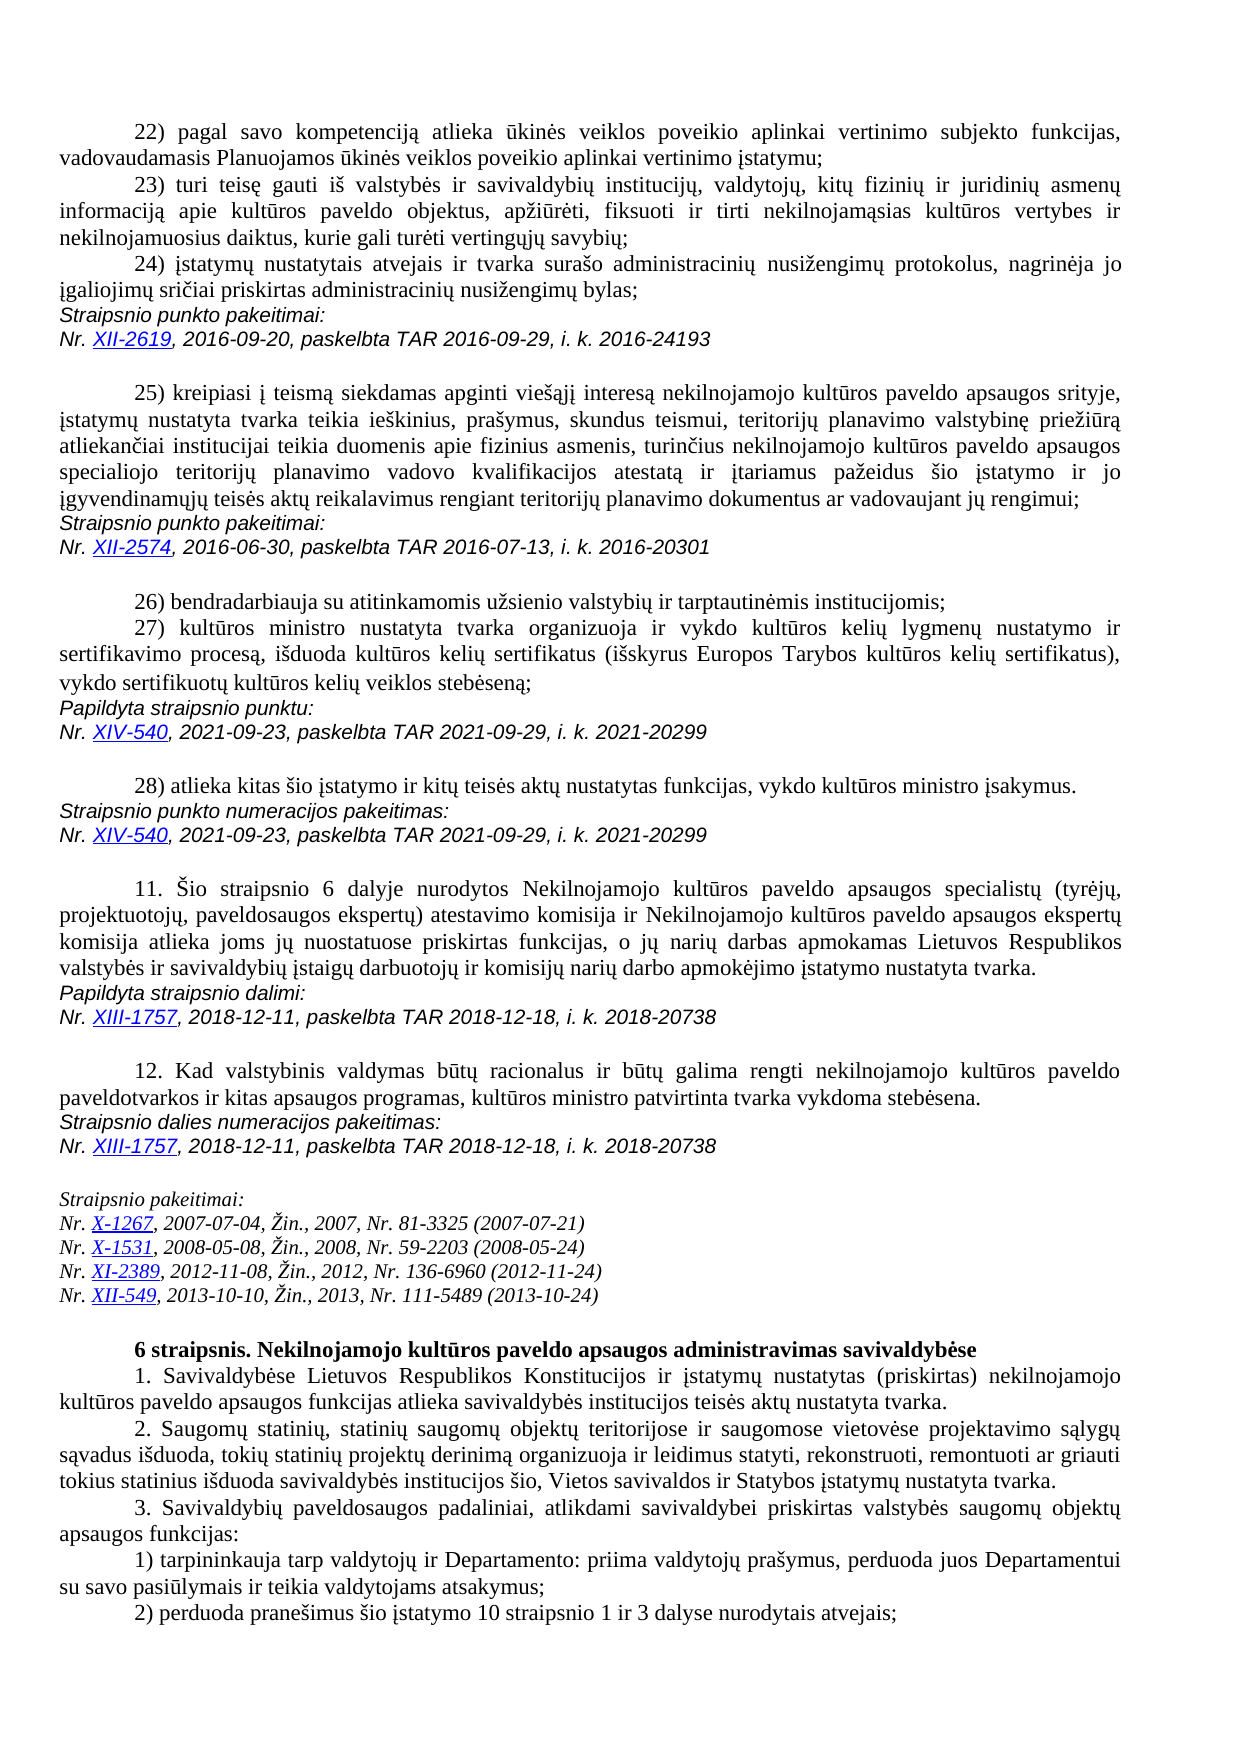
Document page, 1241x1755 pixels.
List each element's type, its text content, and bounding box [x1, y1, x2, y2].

text 23) turi teisę gauti iš valstybės ir savivaldybių institucijų, valdytojų, kitų fizinių ir juridinių asmenų informaciją apie kultūros paveldo objektus, apžiūrėti, fiksuoti ir tirti nekilnojamąsias kultūros vertybes ir nekilnojamuosius daiktus, kurie gali turėti vertingųjų savybių; [59, 171, 1122, 250]
text Nr. XII-2619, 2016-09-20, paskelbta TAR 2016-09-29, i. k. 2016-24193 [59, 327, 1122, 351]
text 1. Savivaldybėse Lietuvos Respublikos Konstitucijos ir įstatymų nustatytas (priskirtas) nekilnojamojo kultūros paveldo apsaugos funkcijas atlieka savivaldybės institucijos teisės aktų nustatyta tvarka. [59, 1362, 1122, 1415]
text 2) perduoda pranešimus šio įstatymo 10 straipsnio 1 ir 3 dalyse nurodytais atvejais; [59, 1599, 1122, 1626]
text 11. Šio straipsnio 6 dalyje nurodytos Nekilnojamojo kultūros paveldo apsaugos specialistų (tyrėjų, projektuotojų, paveldosaugos ekspertų) atestavimo komisija ir Nekilnojamojo kultūros paveldo apsaugos ekspertų komisija atlieka joms jų nuostatuose priskirtas funkcijas, o jų narių darbas apmokamas Lietuvos Respublikos valstybės ir savivaldybių įstaigų darbuotojų ir komisijų narių darbo apmokėjimo įstatymo nustatyta tvarka. [59, 875, 1122, 981]
text 22) pagal savo kompetenciją atlieka ūkinės veiklos poveikio aplinkai vertinimo subjekto funkcijas, vadovaudamasis Planuojamos ūkinės veiklos poveikio aplinkai vertinimo įstatymu; [59, 118, 1122, 171]
text 26) bendradarbiauja su atitinkamomis užsienio valstybių ir tarptautinėmis institucijomis; [59, 588, 1122, 614]
text Papildyta straipsnio punktu: [59, 696, 1122, 719]
text Nr. XII-2574, 2016-06-30, paskelbta TAR 2016-07-13, i. k. 2016-20301 [59, 535, 1122, 559]
text Straipsnio punkto pakeitimai: [59, 303, 1122, 327]
text Nr. X-1267, 2007-07-04, Žin., 2007, Nr. 81-3325 (2007-07-21) [59, 1211, 1122, 1235]
text Nr. XIV-540, 2021-09-23, paskelbta TAR 2021-09-29, i. k. 2021-20299 [59, 719, 1122, 743]
text 28) atlieka kitas šio įstatymo ir kitų teisės aktų nustatytas funkcijas, vykdo kultūros ministro įsakymus. [59, 772, 1122, 798]
subtitle 6 straipsnis. Nekilnojamojo kultūros paveldo apsaugos administravimas savivaldybėse [134, 1336, 1122, 1362]
text Papildyta straipsnio dalimi: [59, 981, 1122, 1004]
text 25) kreipiasi į teismą siekdamas apginti viešąjį interesą nekilnojamojo kultūros paveldo apsaugos srityje, įstatymų nustatyta tvarka teikia ieškinius, prašymus, skundus teismui, teritorijų planavimo valstybinę priežiūrą atliekančiai institucijai teikia duomenis apie fizinius asmenis, turinčius nekilnojamojo kultūros paveldo apsaugos specialiojo teritorijų planavimo vadovo kvalifikacijos atestatą ir įtariamus pažeidus šio įstatymo ir jo įgyvendinamųjų teisės aktų reikalavimus rengiant teritorijų planavimo dokumentus ar vadovaujant jų rengimui; [59, 379, 1122, 511]
text Straipsnio punkto pakeitimai: [59, 511, 1122, 535]
text Nr. XIV-540, 2021-09-23, paskelbta TAR 2021-09-29, i. k. 2021-20299 [59, 822, 1122, 846]
text Straipsnio punkto numeracijos pakeitimas: [59, 798, 1122, 822]
text Nr. XIII-1757, 2018-12-11, paskelbta TAR 2018-12-18, i. k. 2018-20738 [59, 1004, 1122, 1028]
text Nr. XII-549, 2013-10-10, Žin., 2013, Nr. 111-5489 (2013-10-24) [59, 1283, 1122, 1307]
text Nr. X-1531, 2008-05-08, Žin., 2008, Nr. 59-2203 (2008-05-24) [59, 1235, 1122, 1259]
text 24) įstatymų nustatytais atvejais ir tvarka surašo administracinių nusižengimų protokolus, nagrinėja jo įgaliojimų sričiai priskirtas administracinių nusižengimų bylas; [59, 250, 1122, 303]
text 12. Kad valstybinis valdymas būtų racionalus ir būtų galima rengti nekilnojamojo kultūros paveldo paveldotvarkos ir kitas apsaugos programas, kultūros ministro patvirtinta tvarka vykdoma stebėsena. [59, 1057, 1122, 1110]
text Straipsnio pakeitimai: [59, 1187, 1122, 1211]
text Nr. XIII-1757, 2018-12-11, paskelbta TAR 2018-12-18, i. k. 2018-20738 [59, 1134, 1122, 1158]
text 2. Saugomų statinių, statinių saugomų objektų teritorijose ir saugomose vietovėse projektavimo sąlygų sąvadus išduoda, tokių statinių projektų derinimą organizuoja ir leidimus statyti, rekonstruoti, remontuoti ar griauti tokius statinius išduoda savivaldybės institucijos šio, Vietos savivaldos ir Statybos įstatymų nustatyta tvarka. [59, 1415, 1122, 1494]
text 3. Savivaldybių paveldosaugos padaliniai, atlikdami savivaldybei priskirtas valstybės saugomų objektų apsaugos funkcijas: [59, 1494, 1122, 1547]
text 1) tarpininkauja tarp valdytojų ir Departamento: priima valdytojų prašymus, perduoda juos Departamentui su savo pasiūlymais ir teikia valdytojams atsakymus; [59, 1547, 1122, 1599]
text Nr. XI-2389, 2012-11-08, Žin., 2012, Nr. 136-6960 (2012-11-24) [59, 1259, 1122, 1283]
text Straipsnio dalies numeracijos pakeitimas: [59, 1110, 1122, 1134]
text 27) kultūros ministro nustatyta tvarka organizuoja ir vykdo kultūros kelių lygmenų nustatymo ir sertifikavimo procesą, išduoda kultūros kelių sertifikatus (išskyrus Europos Tarybos kultūros kelių sertifikatus), vykdo sertifikuotų kultūros kelių veiklos stebėseną; [59, 614, 1122, 696]
